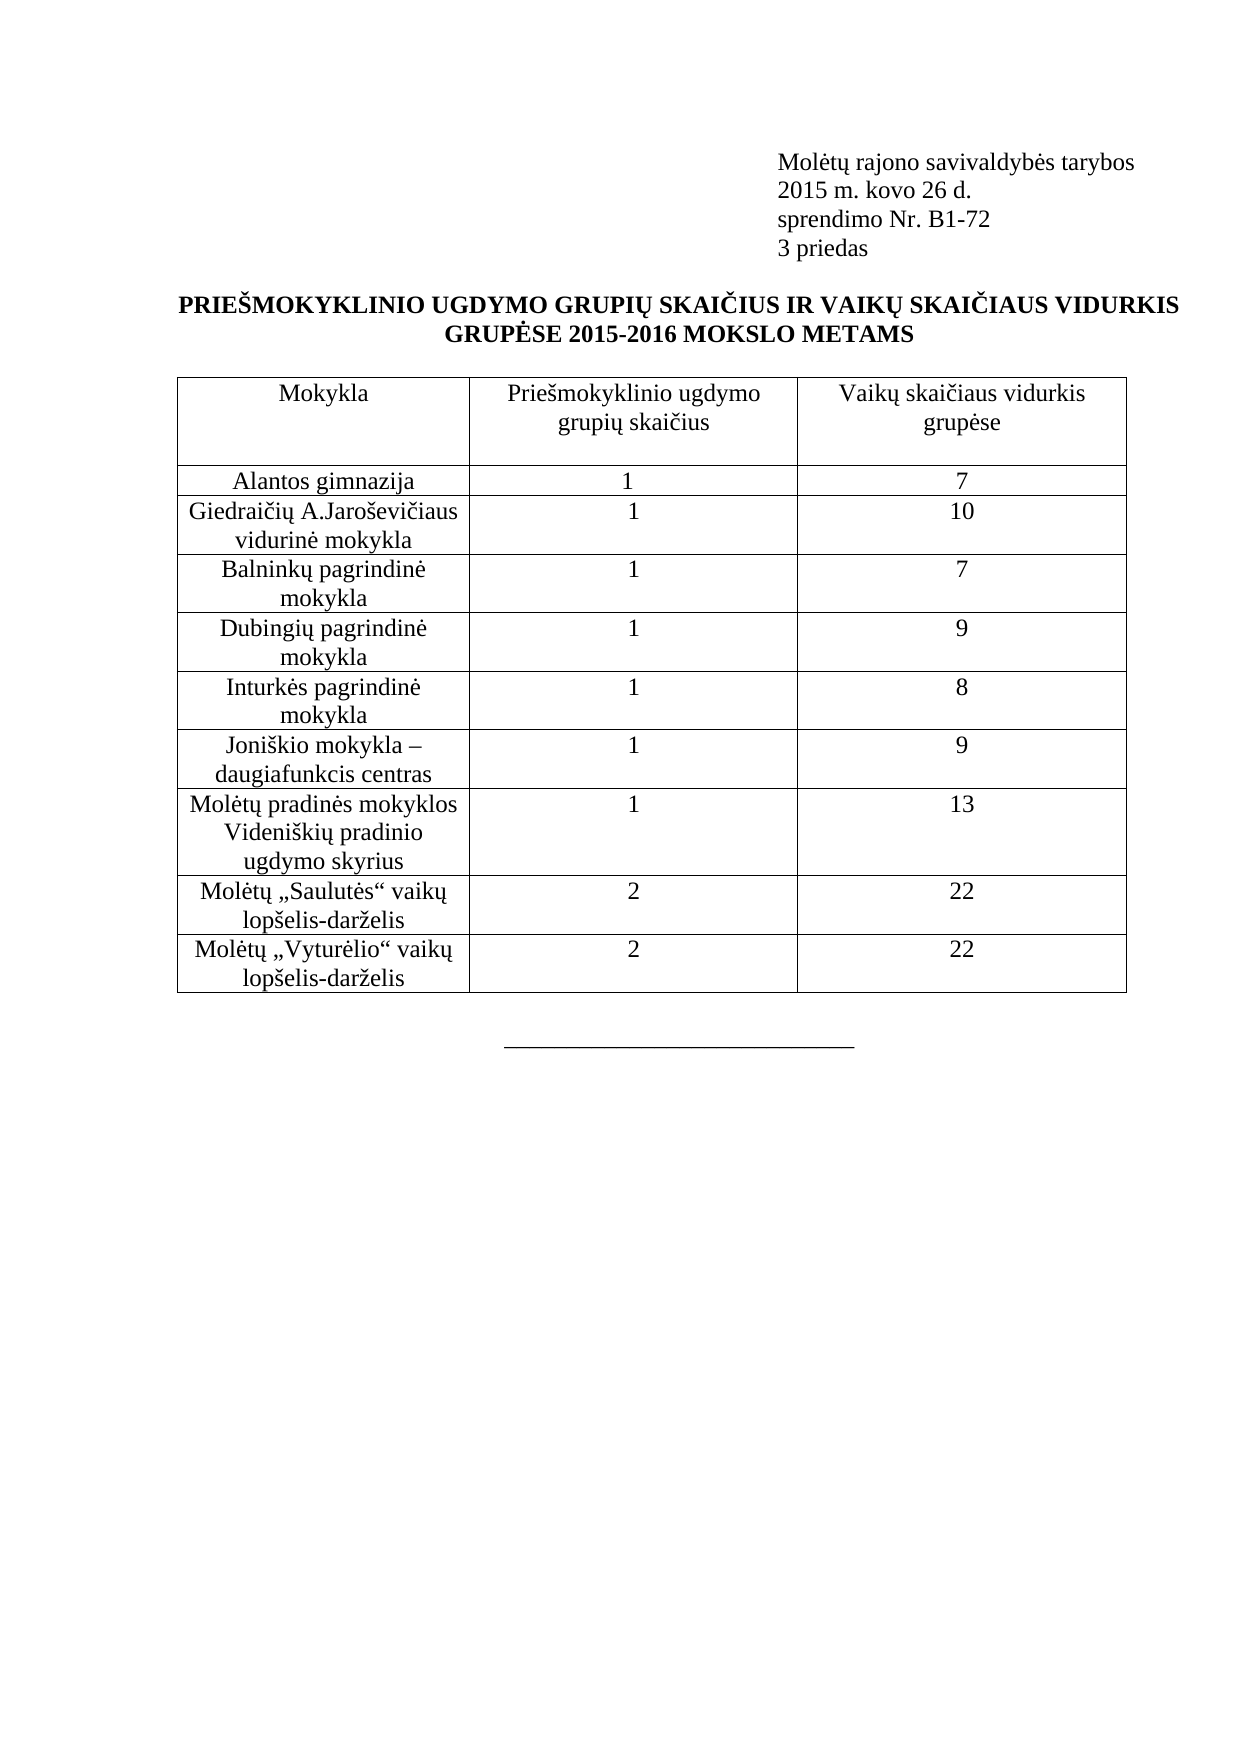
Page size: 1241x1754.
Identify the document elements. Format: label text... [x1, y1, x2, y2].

table_cell Balninkų pagrindinė mokykla [178, 555, 469, 612]
text ____________________________ [177, 1022, 1181, 1051]
table_cell [798, 435, 1126, 465]
table_cell 8 [798, 672, 1126, 729]
table_cell 1 [470, 613, 797, 671]
table_cell 9 [798, 730, 1126, 788]
table_cell 2 [470, 935, 797, 992]
text 3 priedas [777, 233, 1181, 262]
table_cell 13 [798, 789, 1126, 875]
table_cell Giedraičių A.Jaroševičiaus vidurinė mokykla [178, 496, 469, 553]
table_cell 1 [470, 466, 797, 495]
table_cell Molėtų pradinės mokyklos Videniškių pradinio ugdymo skyrius [178, 789, 469, 875]
table_cell 10 [798, 496, 1126, 553]
text PRIEŠMOKYKLINIO UGDYMO GRUPIŲ SKAIČIUS IR VAIKŲ SKAIČIAUS VIDURKIS GRUPĖSE 2015-2016 MOKSLO METAMS [177, 291, 1181, 348]
table_header Vaikų skaičiaus vidurkis grupėse [798, 378, 1126, 435]
table_cell 9 [798, 613, 1126, 671]
table_cell Alantos gimnazija [178, 466, 469, 495]
table_cell Molėtų „Vyturėlio“ vaikų lopšelis-darželis [178, 935, 469, 992]
text sprendimo Nr. B1-72 [777, 204, 1181, 233]
table_cell 2 [470, 876, 797, 933]
table_cell 7 [798, 466, 1126, 495]
table_cell 22 [798, 935, 1126, 992]
table_cell Dubingių pagrindinė mokykla [178, 613, 469, 671]
table_cell Joniškio mokykla – daugiafunkcis centras [178, 730, 469, 788]
table_cell 1 [470, 496, 797, 553]
table_cell [470, 435, 797, 465]
table_cell 1 [470, 730, 797, 788]
text Molėtų rajono savivaldybės tarybos 2015 m. kovo 26 d. [777, 147, 1181, 204]
table_cell 22 [798, 876, 1126, 933]
table_cell Inturkės pagrindinė mokykla [178, 672, 469, 729]
table_header Priešmokyklinio ugdymo grupių skaičius [470, 378, 797, 435]
table_cell 1 [470, 672, 797, 729]
table_cell 1 [470, 789, 797, 875]
table_cell 1 [470, 555, 797, 612]
table_cell 7 [798, 555, 1126, 612]
table_header Mokykla [178, 378, 469, 465]
table_cell Molėtų „Saulutės“ vaikų lopšelis-darželis [178, 876, 469, 933]
